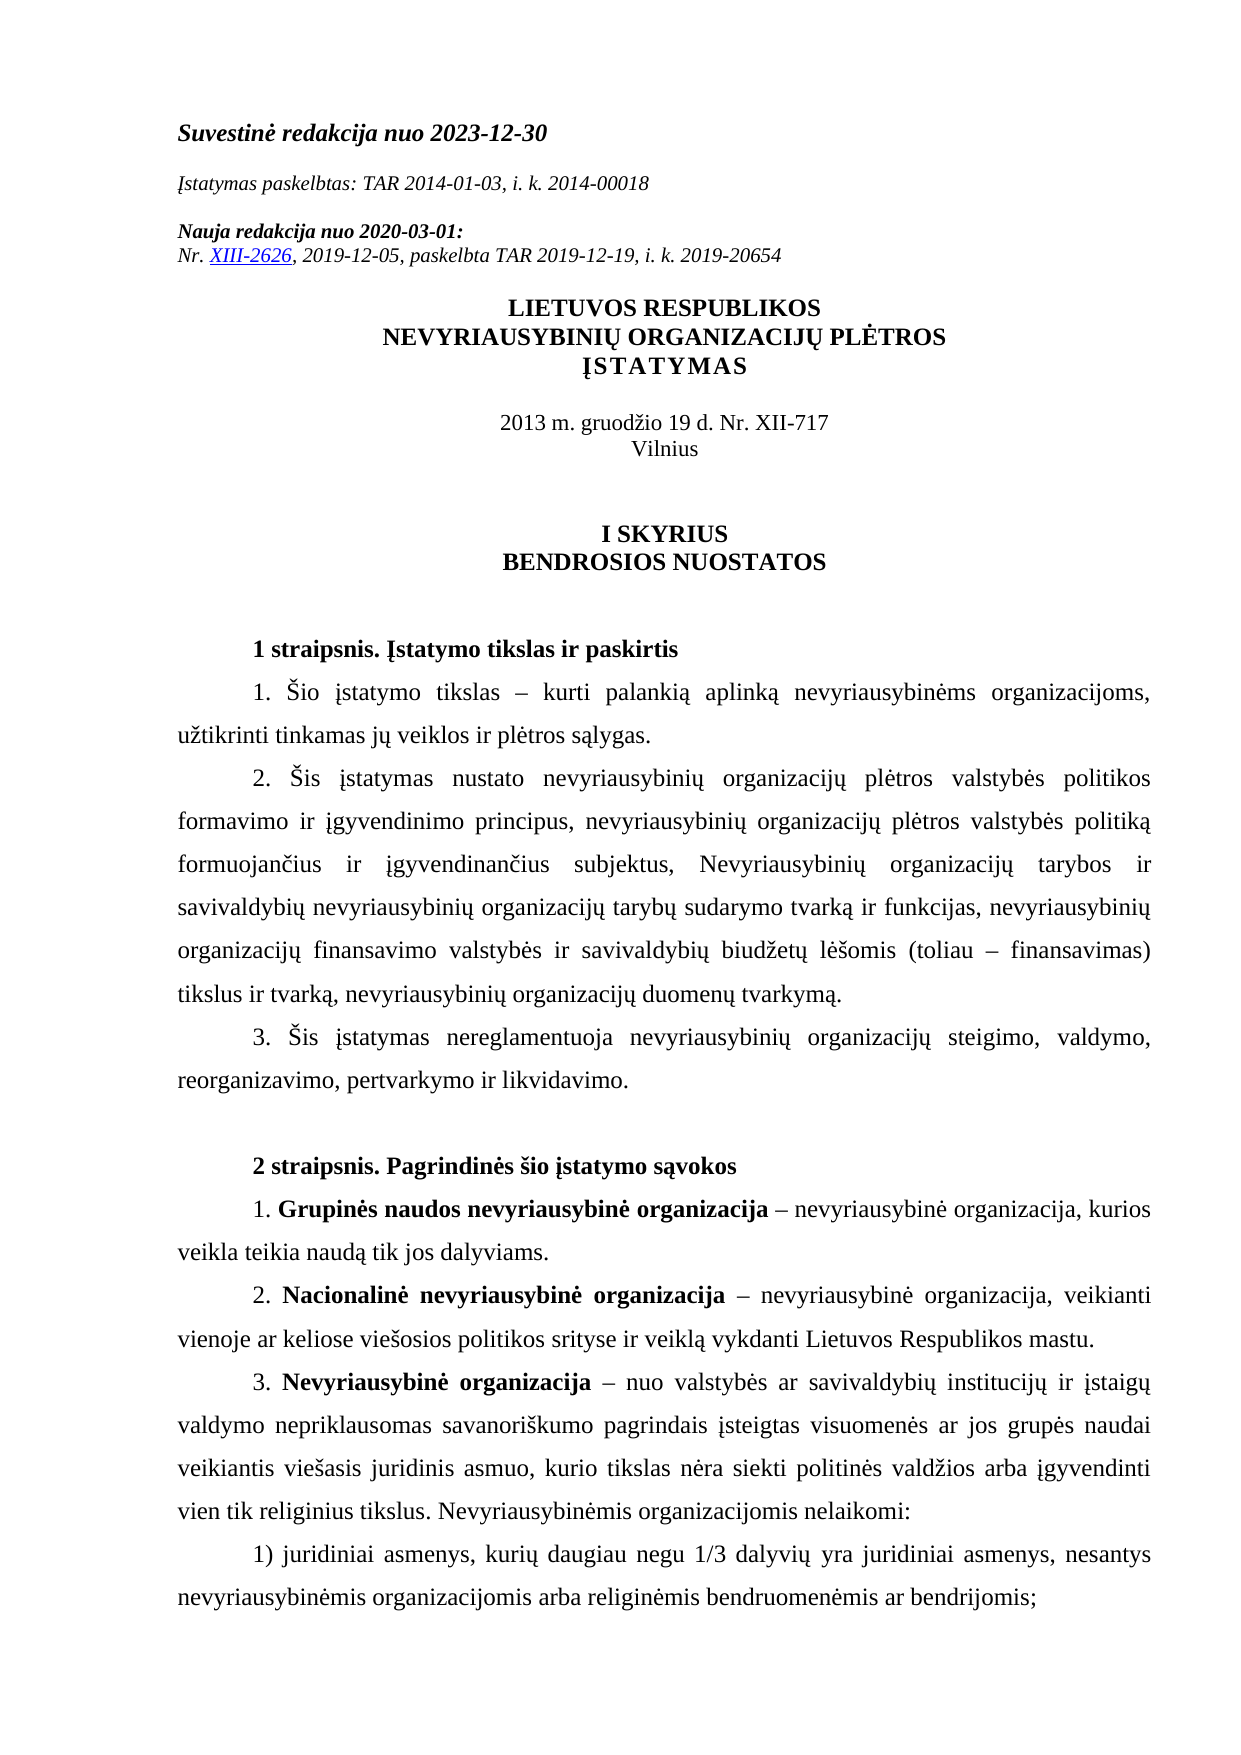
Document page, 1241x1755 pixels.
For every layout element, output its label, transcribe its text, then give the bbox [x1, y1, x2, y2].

text Nauja redakcija nuo 2020-03-01: [177, 219, 1152, 243]
text BENDROSIOS NUOSTATOS [177, 547, 1152, 576]
text LIETUVOS RESPUBLIKOS [177, 293, 1152, 322]
text NEVYRIAUSYBINIŲ ORGANIZACIJŲ PLĖTROS [177, 322, 1152, 351]
text 2. Šis įstatymas nustato nevyriausybinių organizacijų plėtros valstybės politikos formavimo ir įgyvendinimo principus, nevyriausybinių organizacijų plėtros valstybės politiką formuojančius ir įgyvendinančius subjektus, Nevyriausybinių organizacijų tarybos ir savivaldybių nevyriausybinių organizacijų tarybų sudarymo tvarką ir funkcijas, nevyriausybinių organizacijų finansavimo valstybės ir savivaldybių biudžetų lėšomis (toliau – finansavimas) tikslus ir tvarką, nevyriausybinių organizacijų duomenų tvarkymą. [177, 763, 1152, 1007]
text 2 straipsnis. Pagrindinės šio įstatymo sąvokos [177, 1151, 1152, 1180]
text 1 straipsnis. Įstatymo tikslas ir paskirtis [177, 634, 1152, 662]
text Nr. XIII-2626, 2019-12-05, paskelbta TAR 2019-12-19, i. k. 2019-20654 [177, 243, 1152, 267]
text 3. Nevyriausybinė organizacija – nuo valstybės ar savivaldybių institucijų ir įstaigų valdymo nepriklausomas savanoriškumo pagrindais įsteigtas visuomenės ar jos grupės naudai veikiantis viešasis juridinis asmuo, kurio tikslas nėra siekti politinės valdžios arba įgyvendinti vien tik religinius tikslus. Nevyriausybinėmis organizacijomis nelaikomi: [177, 1367, 1152, 1525]
text 2. Nacionalinė nevyriausybinė organizacija – nevyriausybinė organizacija, veikianti vienoje ar keliose viešosios politikos srityse ir veiklą vykdanti Lietuvos Respublikos mastu. [177, 1281, 1152, 1352]
text 2013 m. gruodžio 19 d. Nr. XII-717 [177, 408, 1152, 435]
text Vilnius [177, 435, 1152, 461]
text Įstatymas paskelbtas: TAR 2014-01-03, i. k. 2014-00018 [177, 171, 1152, 195]
text 1) juridiniai asmenys, kurių daugiau negu 1/3 dalyvių yra juridiniai asmenys, nesantys nevyriausybinėmis organizacijomis arba religinėmis bendruomenėmis ar bendrijomis; [177, 1539, 1152, 1611]
text ĮSTATYMAS [177, 351, 1152, 380]
text 3. Šis įstatymas nereglamentuoja nevyriausybinių organizacijų steigimo, valdymo, reorganizavimo, pertvarkymo ir likvidavimo. [177, 1022, 1152, 1094]
text I SKYRIUS [177, 519, 1152, 547]
text 1. Šio įstatymo tikslas – kurti palankią aplinką nevyriausybinėms organizacijoms, užtikrinti tinkamas jų veiklos ir plėtros sąlygas. [177, 677, 1152, 749]
text 1. Grupinės naudos nevyriausybinė organizacija – nevyriausybinė organizacija, kurios veikla teikia naudą tik jos dalyviams. [177, 1194, 1152, 1266]
text Suvestinė redakcija nuo 2023-12-30 [177, 118, 1152, 147]
